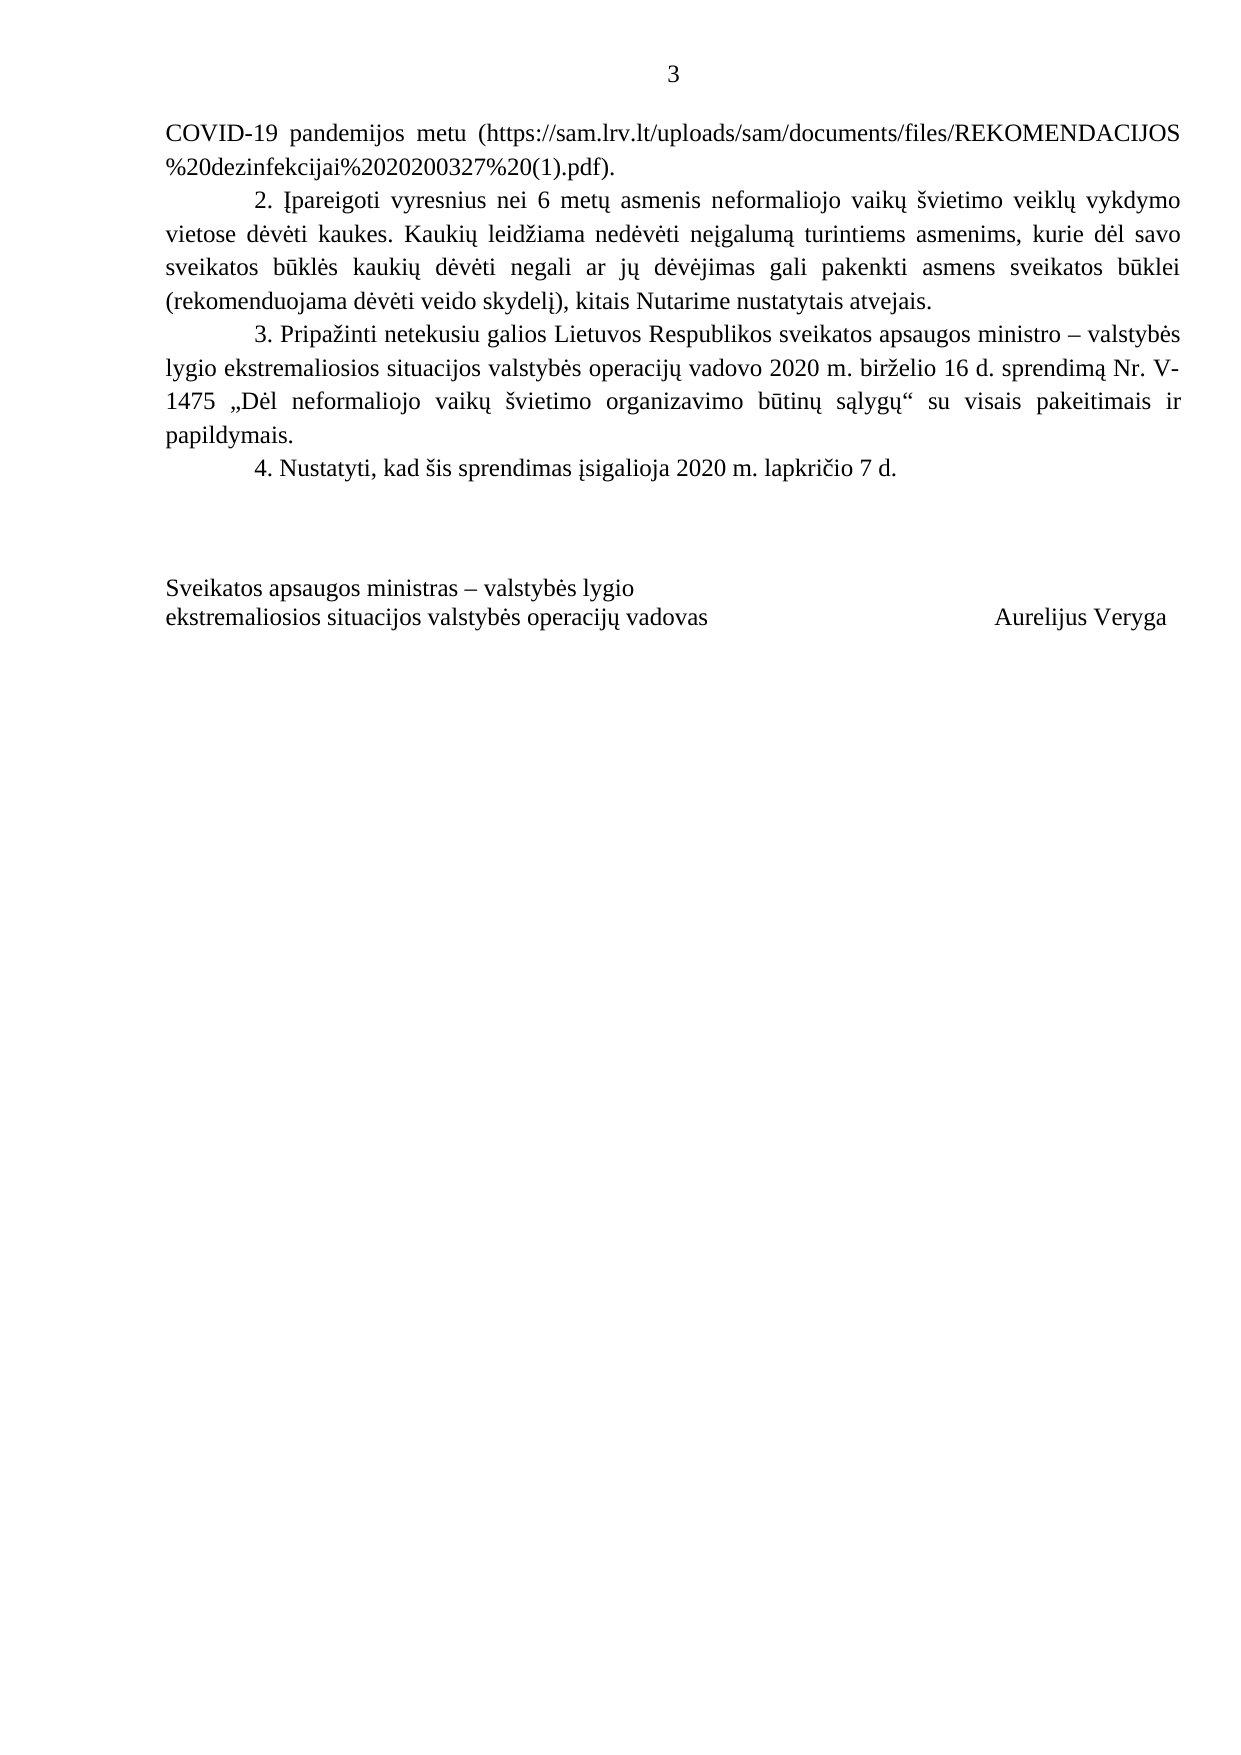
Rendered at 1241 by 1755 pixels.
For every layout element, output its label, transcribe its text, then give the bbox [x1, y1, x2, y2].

text 4. Nustatyti, kad šis sprendimas įsigalioja 2020 m. lapkričio 7 d. [165, 453, 1181, 482]
text COVID-19 pandemijos metu (https://sam.lrv.lt/uploads/sam/documents/files/REKOMENDACIJOS%20dezinfekcijai%2020200327%20(1).pdf). [165, 118, 1181, 180]
text 3. Pripažinti netekusiu galios Lietuvos Respublikos sveikatos apsaugos ministro – valstybės lygio ekstremaliosios situacijos valstybės operacijų vadovo 2020 m. birželio 16 d. sprendimą Nr. V-1475 „Dėl neformaliojo vaikų švietimo organizavimo būtinų sąlygų“ su visais pakeitimais ir papildymais. [165, 319, 1181, 449]
text 2. Įpareigoti vyresnius nei 6 metų asmenis neformaliojo vaikų švietimo veiklų vykdymo vietose dėvėti kaukes. Kaukių leidžiama nedėvėti neįgalumą turintiems asmenims, kurie dėl savo sveikatos būklės kaukių dėvėti negali ar jų dėvėjimas gali pakenkti asmens sveikatos būklei (rekomenduojama dėvėti veido skydelį), kitais Nutarime nustatytais atvejais. [165, 185, 1181, 314]
text ekstremaliosios situacijos valstybės operacijų vadovas Aurelijus Veryga [165, 602, 1181, 631]
text Sveikatos apsaugos ministras – valstybės lygio [165, 573, 1181, 602]
